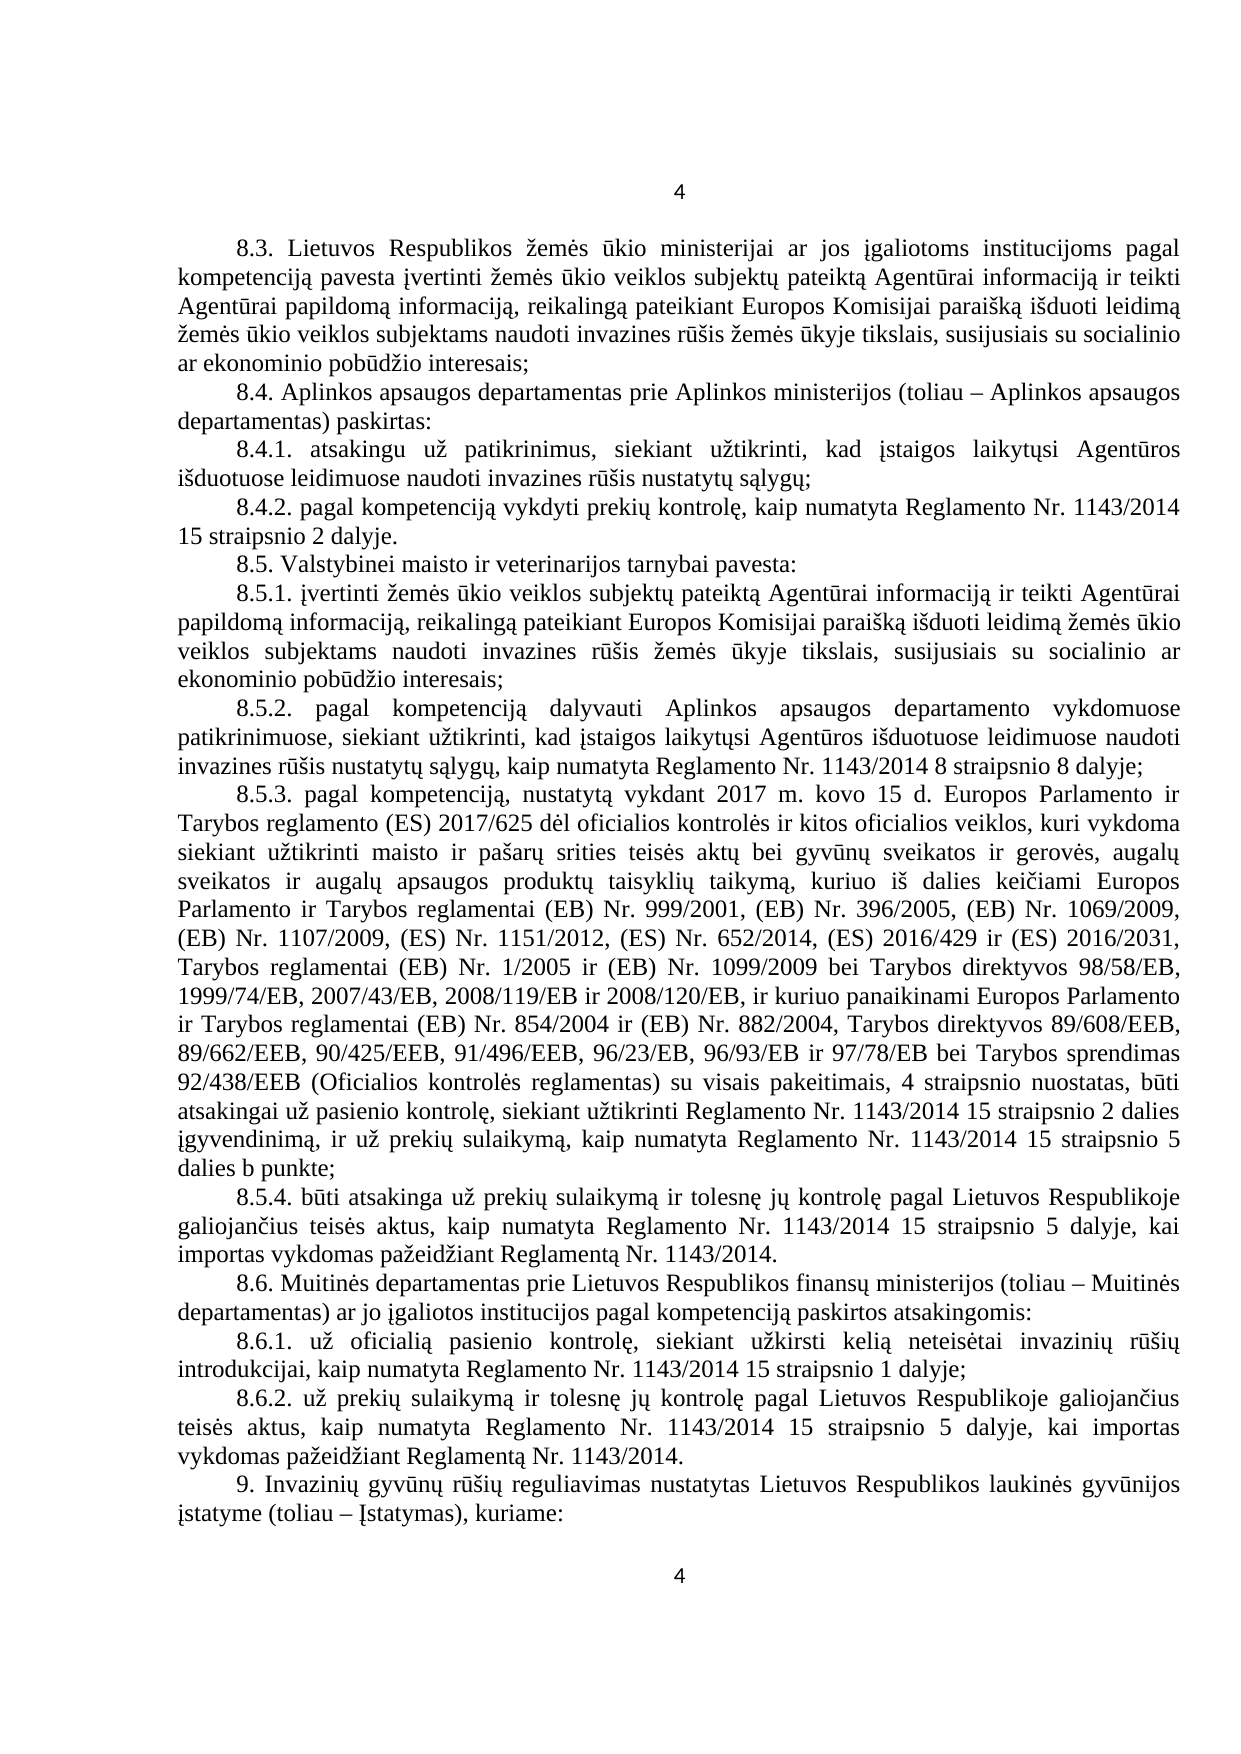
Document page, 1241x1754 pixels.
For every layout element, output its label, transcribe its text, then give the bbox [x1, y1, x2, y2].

text 8.4.2. pagal kompetenciją vykdyti prekių kontrolę, kaip numatyta Reglamento Nr. 1143/2014 15 straipsnio 2 dalyje. [177, 492, 1181, 549]
text 8.5. Valstybinei maisto ir veterinarijos tarnybai pavesta: [177, 549, 1181, 578]
text 8.4. Aplinkos apsaugos departamentas prie Aplinkos ministerijos (toliau – Aplinkos apsaugos departamentas) paskirtas: [177, 377, 1181, 434]
text 8.6.1. už oficialią pasienio kontrolę, siekiant užkirsti kelią neteisėtai invazinių rūšių introdukcijai, kaip numatyta Reglamento Nr. 1143/2014 15 straipsnio 1 dalyje; [177, 1326, 1181, 1383]
text 8.6.2. už prekių sulaikymą ir tolesnę jų kontrolę pagal Lietuvos Respublikoje galiojančius teisės aktus, kaip numatyta Reglamento Nr. 1143/2014 15 straipsnio 5 dalyje, kai importas vykdomas pažeidžiant Reglamentą Nr. 1143/2014. [177, 1383, 1181, 1469]
text 8.3. Lietuvos Respublikos žemės ūkio ministerijai ar jos įgaliotoms institucijoms pagal kompetenciją pavesta įvertinti žemės ūkio veiklos subjektų pateiktą Agentūrai informaciją ir teikti Agentūrai papildomą informaciją, reikalingą pateikiant Europos Komisijai paraišką išduoti leidimą žemės ūkio veiklos subjektams naudoti invazines rūšis žemės ūkyje tikslais, susijusiais su socialinio ar ekonominio pobūdžio interesais; [177, 233, 1181, 377]
text 9. Invazinių gyvūnų rūšių reguliavimas nustatytas Lietuvos Respublikos laukinės gyvūnijos įstatyme (toliau – Įstatymas), kuriame: [177, 1469, 1181, 1527]
text 8.5.1. įvertinti žemės ūkio veiklos subjektų pateiktą Agentūrai informaciją ir teikti Agentūrai papildomą informaciją, reikalingą pateikiant Europos Komisijai paraišką išduoti leidimą žemės ūkio veiklos subjektams naudoti invazines rūšis žemės ūkyje tikslais, susijusiais su socialinio ar ekonominio pobūdžio interesais; [177, 578, 1181, 693]
text 8.5.4. būti atsakinga už prekių sulaikymą ir tolesnę jų kontrolę pagal Lietuvos Respublikoje galiojančius teisės aktus, kaip numatyta Reglamento Nr. 1143/2014 15 straipsnio 5 dalyje, kai importas vykdomas pažeidžiant Reglamentą Nr. 1143/2014. [177, 1182, 1181, 1268]
text 8.5.2. pagal kompetenciją dalyvauti Aplinkos apsaugos departamento vykdomuose patikrinimuose, siekiant užtikrinti, kad įstaigos laikytųsi Agentūros išduotuose leidimuose naudoti invazines rūšis nustatytų sąlygų, kaip numatyta Reglamento Nr. 1143/2014 8 straipsnio 8 dalyje; [177, 693, 1181, 779]
text 8.4.1. atsakingu už patikrinimus, siekiant užtikrinti, kad įstaigos laikytųsi Agentūros išduotuose leidimuose naudoti invazines rūšis nustatytų sąlygų; [177, 434, 1181, 492]
text 8.5.3. pagal kompetenciją, nustatytą vykdant 2017 m. kovo 15 d. Europos Parlamento ir Tarybos reglamento (ES) 2017/625 dėl oficialios kontrolės ir kitos oficialios veiklos, kuri vykdoma siekiant užtikrinti maisto ir pašarų srities teisės aktų bei gyvūnų sveikatos ir gerovės, augalų sveikatos ir augalų apsaugos produktų taisyklių taikymą, kuriuo iš dalies keičiami Europos Parlamento ir Tarybos reglamentai (EB) Nr. 999/2001, (EB) Nr. 396/2005, (EB) Nr. 1069/2009, (EB) Nr. 1107/2009, (ES) Nr. 1151/2012, (ES) Nr. 652/2014, (ES) 2016/429 ir (ES) 2016/2031, Tarybos reglamentai (EB) Nr. 1/2005 ir (EB) Nr. 1099/2009 bei Tarybos direktyvos 98/58/EB, 1999/74/EB, 2007/43/EB, 2008/119/EB ir 2008/120/EB, ir kuriuo panaikinami Europos Parlamento ir Tarybos reglamentai (EB) Nr. 854/2004 ir (EB) Nr. 882/2004, Tarybos direktyvos 89/608/EEB, 89/662/EEB, 90/425/EEB, 91/496/EEB, 96/23/EB, 96/93/EB ir 97/78/EB bei Tarybos sprendimas 92/438/EEB (Oficialios kontrolės reglamentas) su visais pakeitimais, 4 straipsnio nuostatas, būti atsakingai už pasienio kontrolę, siekiant užtikrinti Reglamento Nr. 1143/2014 15 straipsnio 2 dalies įgyvendinimą, ir už prekių sulaikymą, kaip numatyta Reglamento Nr. 1143/2014 15 straipsnio 5 dalies b punkte; [177, 779, 1181, 1182]
text 8.6. Muitinės departamentas prie Lietuvos Respublikos finansų ministerijos (toliau – Muitinės departamentas) ar jo įgaliotos institucijos pagal kompetenciją paskirtos atsakingomis: [177, 1268, 1181, 1326]
